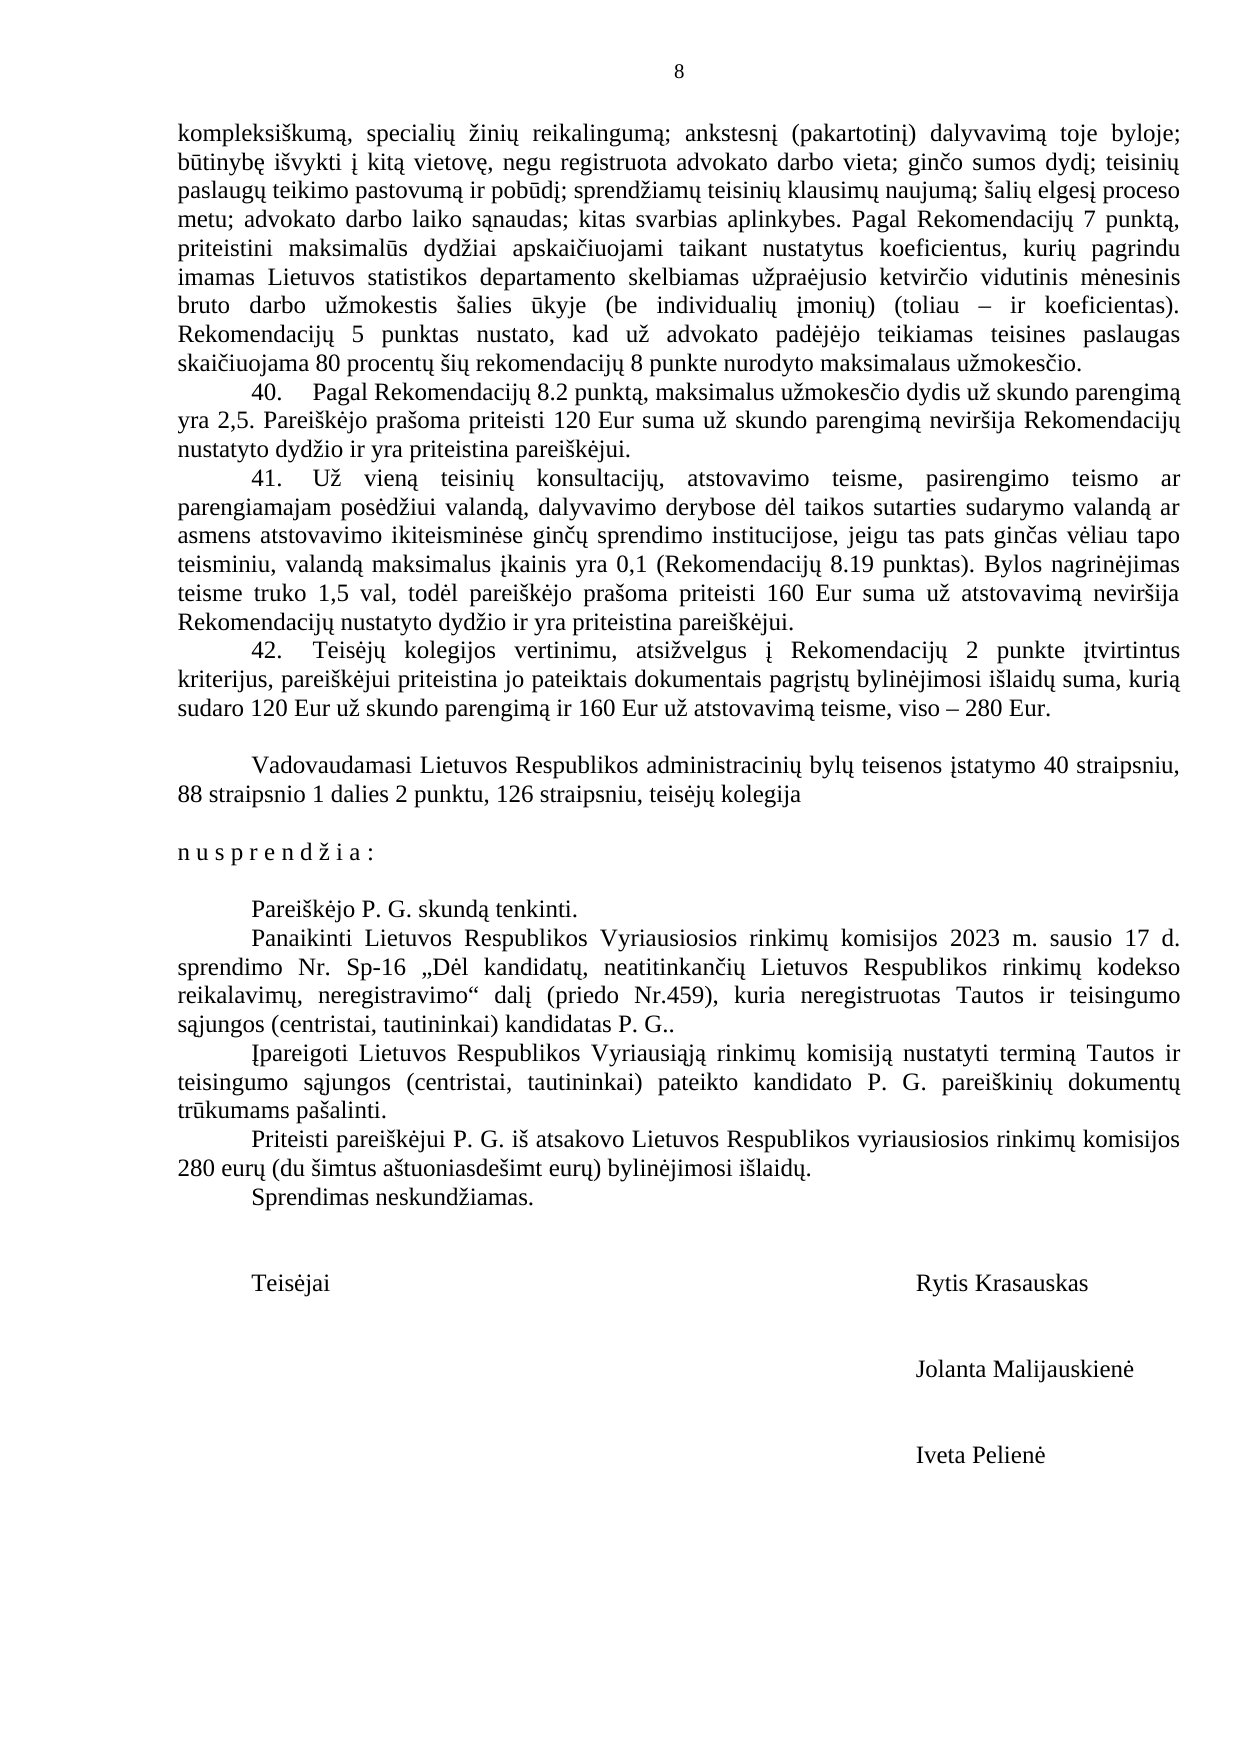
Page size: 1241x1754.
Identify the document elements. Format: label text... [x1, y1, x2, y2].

text 42. Teisėjų kolegijos vertinimu, atsižvelgus į Rekomendacijų 2 punkte įtvirtintus kriterijus, pareiškėjui priteistina jo pateiktais dokumentais pagrįstų bylinėjimosi išlaidų suma, kurią sudaro 120 Eur už skundo parengimą ir 160 Eur už atstovavimą teisme, viso – 280 Eur. [177, 636, 1181, 722]
text Įpareigoti Lietuvos Respublikos Vyriausiąją rinkimų komisiją nustatyti terminą Tautos ir teisingumo sąjungos (centristai, tautininkai) pateikto kandidato P. G. pareiškinių dokumentų trūkumams pašalinti. [177, 1038, 1181, 1124]
text Vadovaudamasi Lietuvos Respublikos administracinių bylų teisenos įstatymo 40 straipsniu, 88 straipsnio 1 dalies 2 punktu, 126 straipsniu, teisėjų kolegija [177, 751, 1181, 808]
text kompleksiškumą, specialių žinių reikalingumą; ankstesnį (pakartotinį) dalyvavimą toje byloje; būtinybę išvykti į kitą vietovę, negu registruota advokato darbo vieta; ginčo sumos dydį; teisinių paslaugų teikimo pastovumą ir pobūdį; sprendžiamų teisinių klausimų naujumą; šalių elgesį proceso metu; advokato darbo laiko sąnaudas; kitas svarbias aplinkybes. Pagal Rekomendacijų 7 punktą, priteistini maksimalūs dydžiai apskaičiuojami taikant nustatytus koeficientus, kurių pagrindu imamas Lietuvos statistikos departamento skelbiamas užpraėjusio ketvirčio vidutinis mėnesinis bruto darbo užmokestis šalies ūkyje (be individualių įmonių) (toliau – ir koeficientas). Rekomendacijų 5 punktas nustato, kad už advokato padėjėjo teikiamas teisines paslaugas skaičiuojama 80 procentų šių rekomendacijų 8 punkte nurodyto maksimalaus užmokesčio. [177, 118, 1181, 377]
text Jolanta Malijauskienė [177, 1354, 1181, 1383]
text 41. Už vieną teisinių konsultacijų, atstovavimo teisme, pasirengimo teismo ar parengiamajam posėdžiui valandą, dalyvavimo derybose dėl taikos sutarties sudarymo valandą ar asmens atstovavimo ikiteisminėse ginčų sprendimo institucijose, jeigu tas pats ginčas vėliau tapo teisminiu, valandą maksimalus įkainis yra 0,1 (Rekomendacijų 8.19 punktas). Bylos nagrinėjimas teisme truko 1,5 val, todėl pareiškėjo prašoma priteisti 160 Eur suma už atstovavimą neviršija Rekomendacijų nustatyto dydžio ir yra priteistina pareiškėjui. [177, 463, 1181, 636]
text Iveta Pelienė [177, 1441, 1181, 1469]
text Sprendimas neskundžiamas. [177, 1182, 1181, 1211]
text nusprendžia: [177, 837, 1181, 866]
text Panaikinti Lietuvos Respublikos Vyriausiosios rinkimų komisijos 2023 m. sausio 17 d. sprendimo Nr. Sp-16 „Dėl kandidatų, neatitinkančių Lietuvos Respublikos rinkimų kodekso reikalavimų, neregistravimo“ dalį (priedo Nr.459), kuria neregistruotas Tautos ir teisingumo sąjungos (centristai, tautininkai) kandidatas P. G.. [177, 923, 1181, 1038]
text 40. Pagal Rekomendacijų 8.2 punktą, maksimalus užmokesčio dydis už skundo parengimą yra 2,5. Pareiškėjo prašoma priteisti 120 Eur suma už skundo parengimą neviršija Rekomendacijų nustatyto dydžio ir yra priteistina pareiškėjui. [177, 377, 1181, 463]
text Priteisti pareiškėjui P. G. iš atsakovo Lietuvos Respublikos vyriausiosios rinkimų komisijos 280 eurų (du šimtus aštuoniasdešimt eurų) bylinėjimosi išlaidų. [177, 1124, 1181, 1182]
text Pareiškėjo P. G. skundą tenkinti. [177, 894, 1181, 923]
text Teisėjai Rytis Krasauskas [177, 1268, 1181, 1297]
